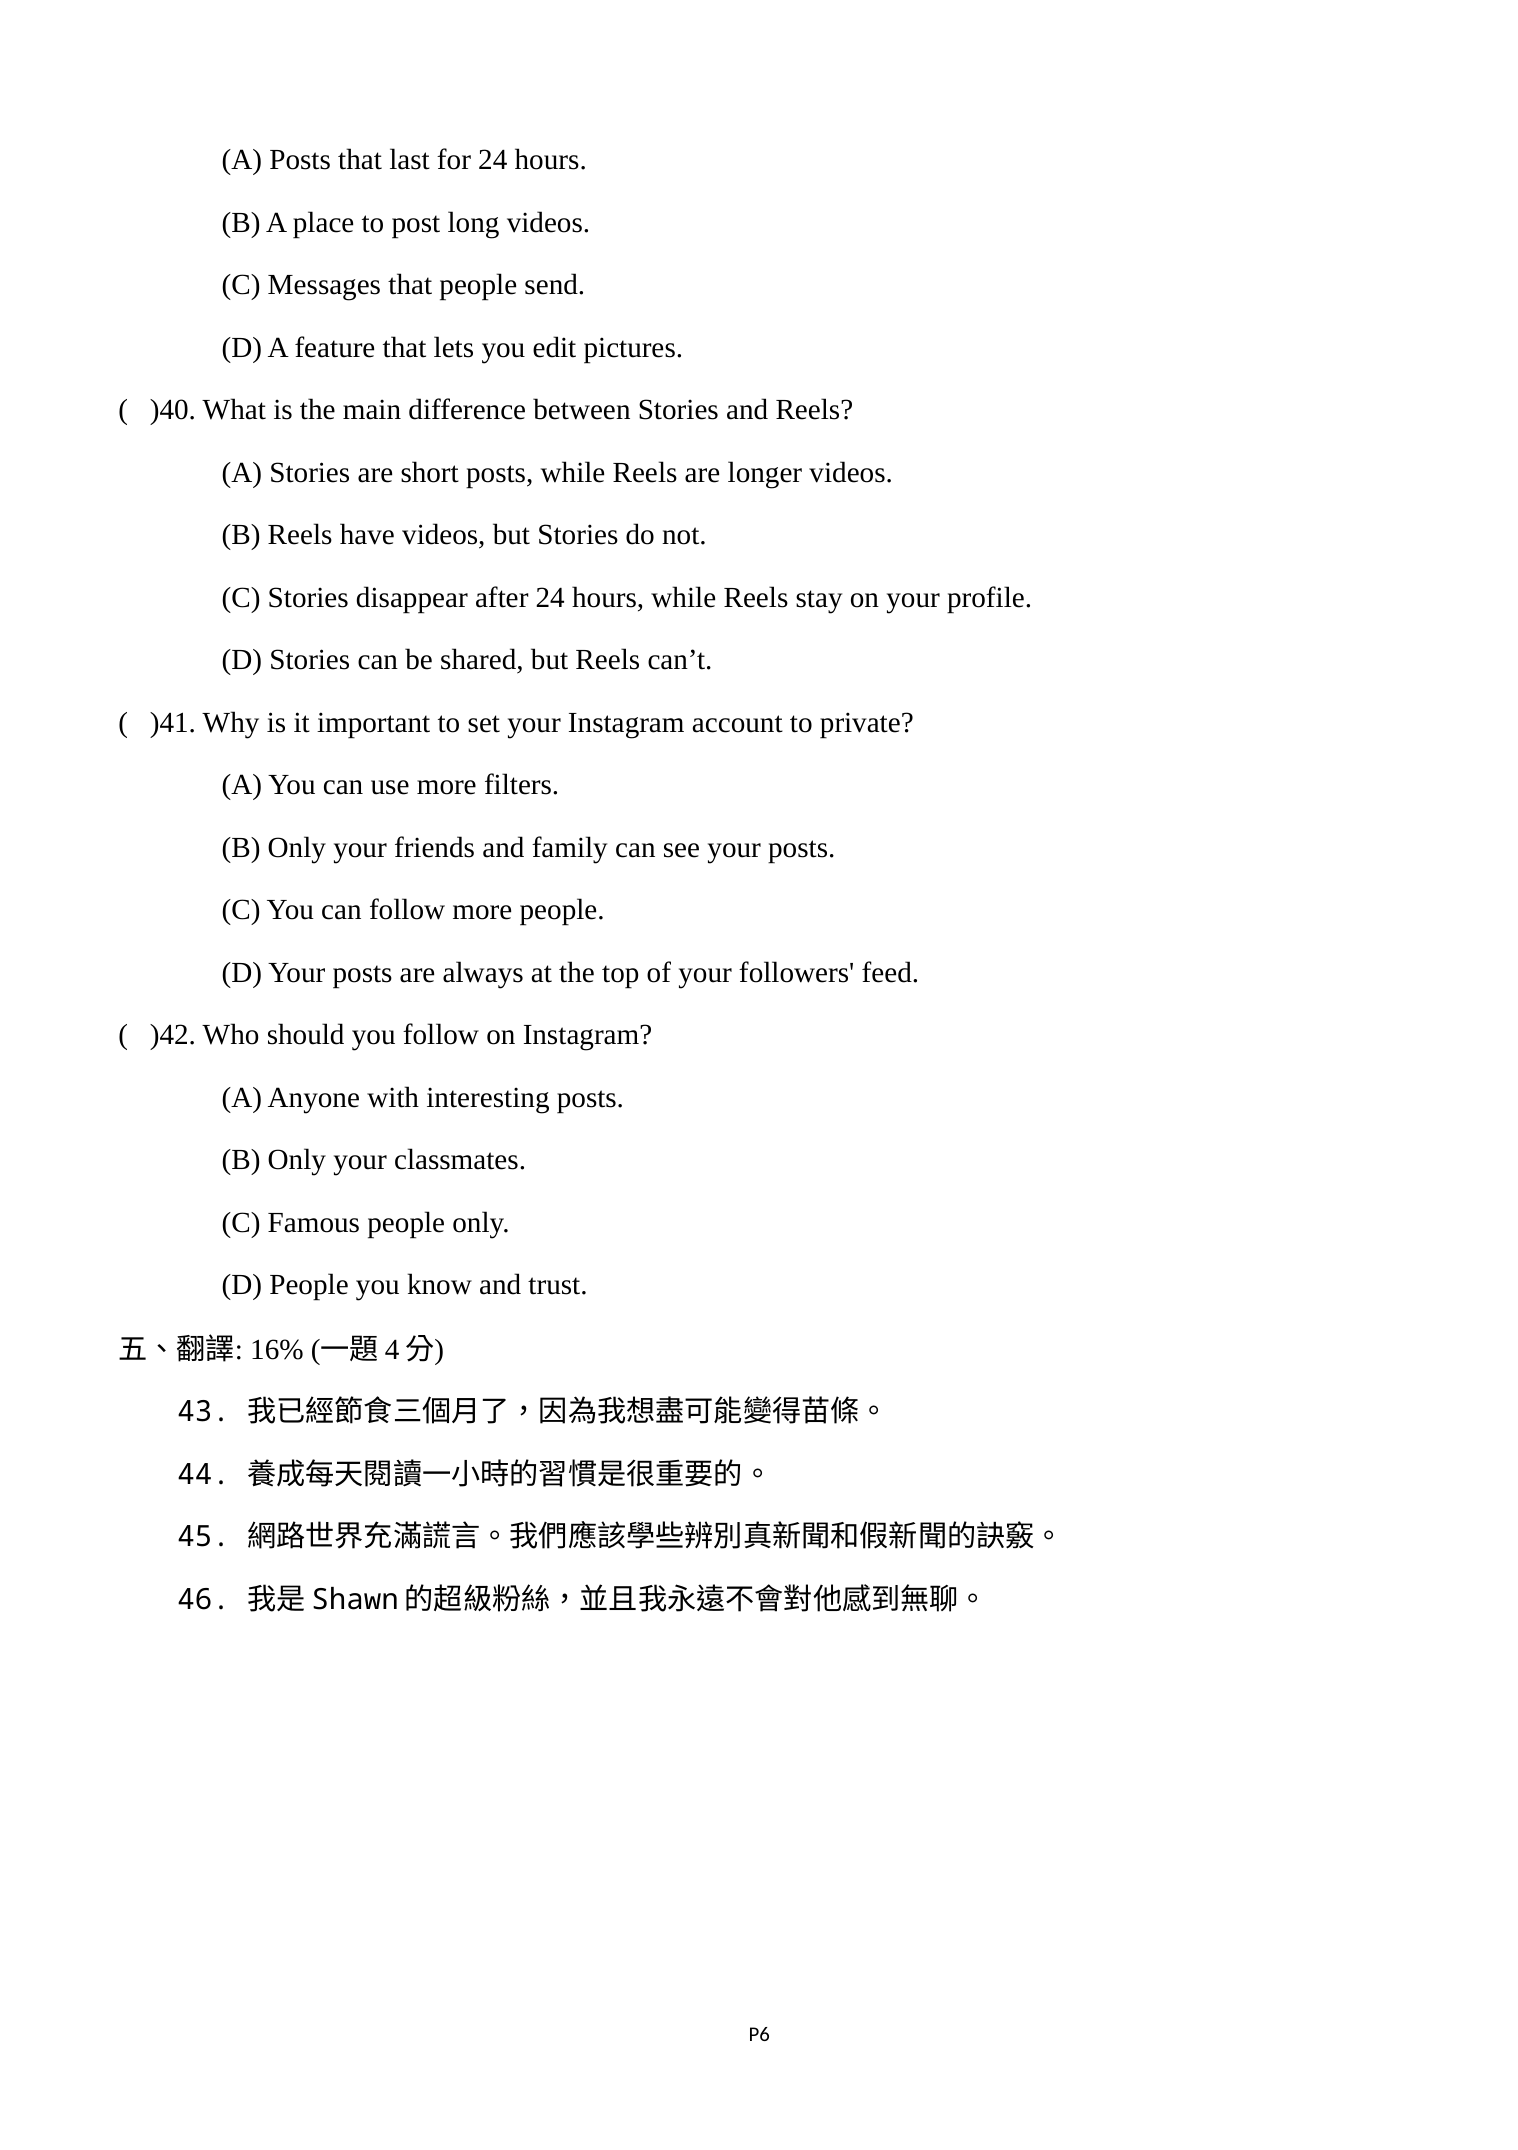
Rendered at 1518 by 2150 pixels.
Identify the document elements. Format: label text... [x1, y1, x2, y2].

text 46. 我是Shawn的超級粉絲，並且我永遠不會對他感到無聊。 [118, 1555, 1429, 1617]
text (B) Reels have videos, but Stories do not. [89, 492, 1429, 555]
text 45. 網路世界充滿謊言。我們應該學些辨別真新聞和假新聞的訣竅。 [118, 1492, 1429, 1555]
text ( )41. Why is it important to set your Instagram account to private? [89, 680, 1429, 742]
text (A) You can use more filters. [89, 742, 1429, 805]
text (C) You can follow more people. [89, 867, 1429, 930]
text (C) Messages that people send. [89, 242, 1429, 305]
text (D) People you know and trust. [89, 1242, 1429, 1305]
text 44. 養成每天閱讀一小時的習慣是很重要的。 [118, 1430, 1429, 1492]
text (B) Only your classmates. [89, 1117, 1429, 1180]
text (D) A feature that lets you edit pictures. [89, 305, 1429, 367]
text (A) Stories are short posts, while Reels are longer videos. [89, 430, 1429, 492]
text (D) Your posts are always at the top of your followers' feed. [89, 930, 1429, 992]
text 五、翻譯: 16% (一題4分) [118, 1305, 1429, 1367]
text (B) A place to post long videos. [89, 180, 1429, 242]
text (A) Anyone with interesting posts. [89, 1055, 1429, 1117]
text (C) Famous people only. [89, 1180, 1429, 1242]
text (C) Stories disappear after 24 hours, while Reels stay on your profile. [89, 555, 1429, 617]
text (B) Only your friends and family can see your posts. [89, 805, 1429, 867]
text (A) Posts that last for 24 hours. [89, 117, 1429, 180]
text ( )40. What is the main difference between Stories and Reels? [89, 367, 1429, 430]
text ( )42. Who should you follow on Instagram? [89, 992, 1429, 1055]
text 43. 我已經節食三個月了，因為我想盡可能變得苗條。 [118, 1367, 1429, 1430]
text (D) Stories can be shared, but Reels can’t. [89, 617, 1429, 680]
